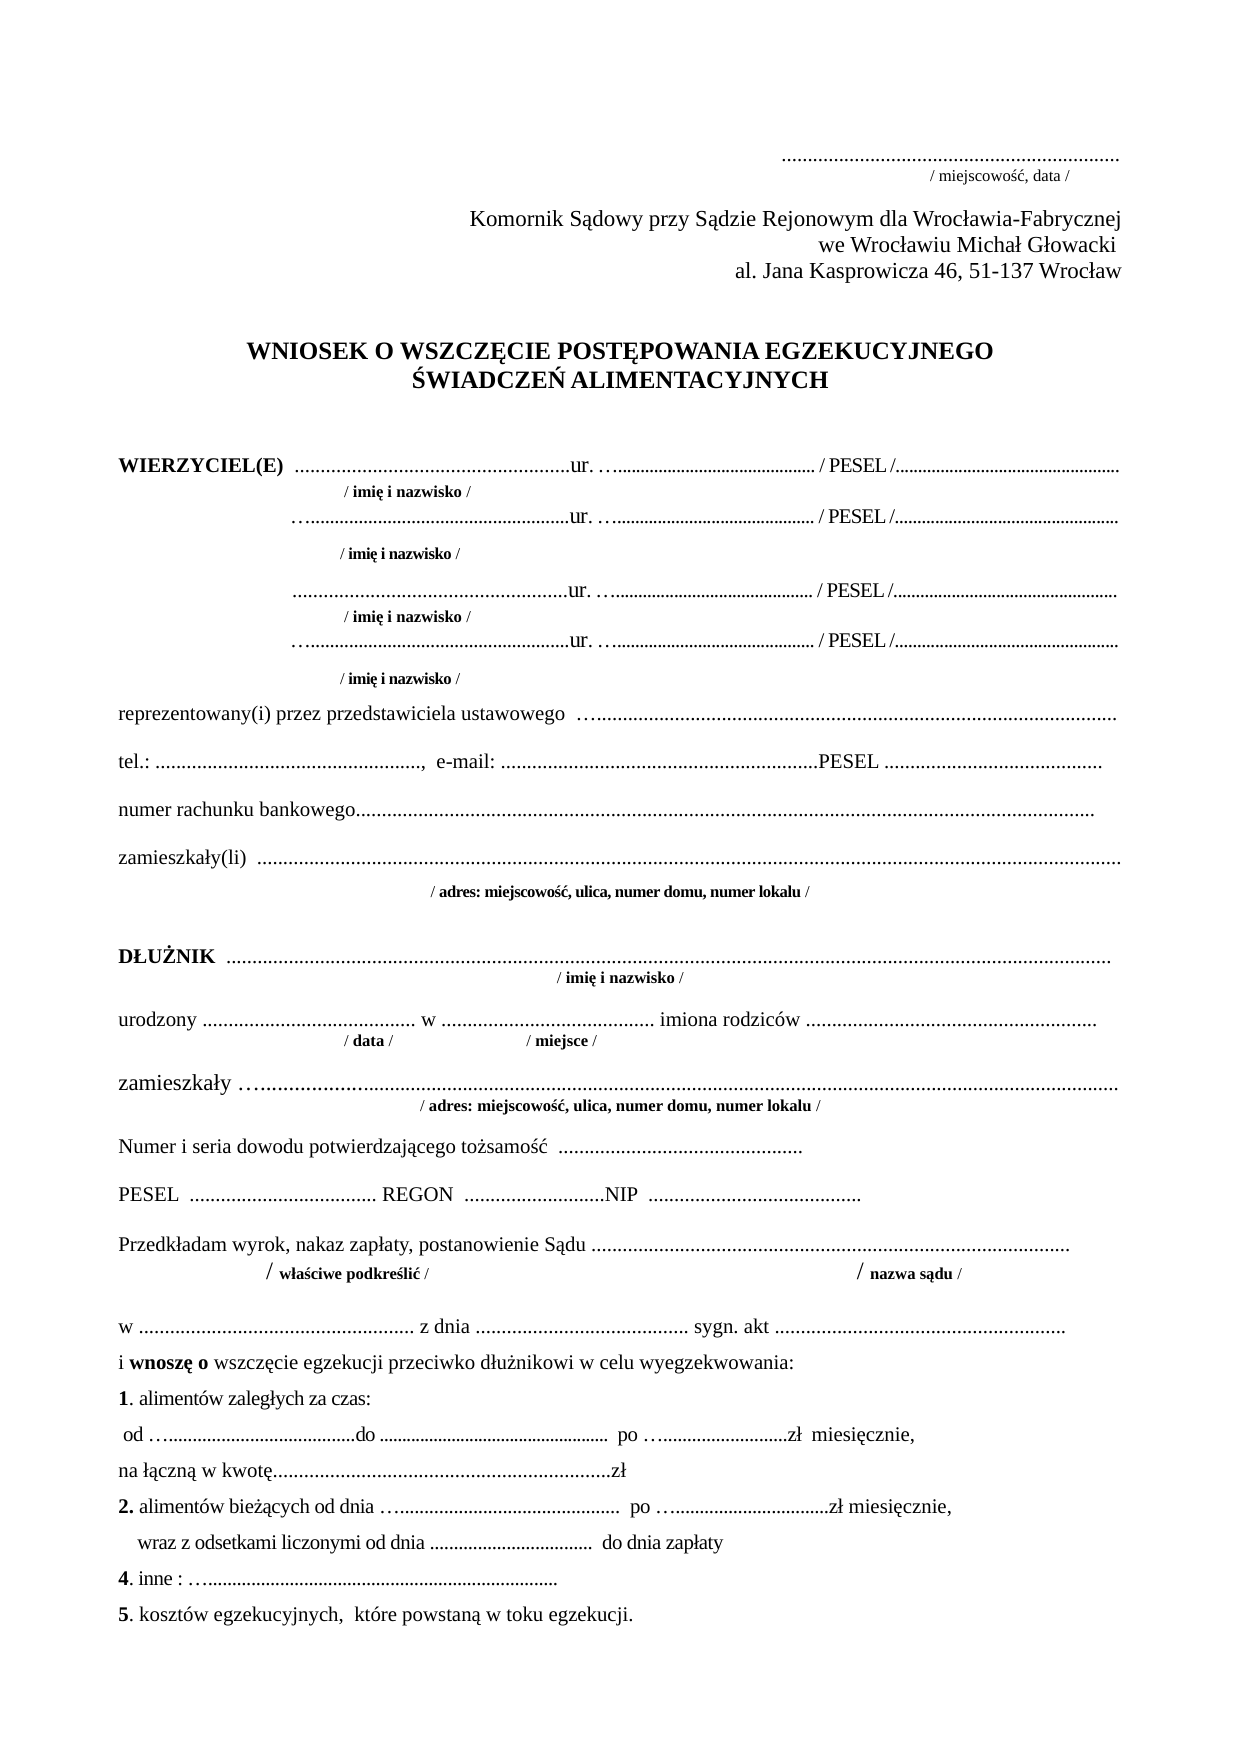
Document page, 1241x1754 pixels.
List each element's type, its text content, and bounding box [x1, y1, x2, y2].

text na łączną w kwotę.................................................................zł [118, 1458, 1122, 1482]
text 2. alimentów bieżących od dnia …............................................. po …................................zł miesięcznie, [118, 1494, 1122, 1518]
text / adres: miejscowość, ulica, numer domu, numer lokalu / [118, 1095, 1122, 1114]
text od ….......................................do ................................................... po …..........................zł miesięcznie, [118, 1422, 1122, 1446]
text …......................................................ur. …............................................ / PESEL /.................................................. / imię i nazwisko / [118, 502, 1122, 564]
text we Wrocławiu Michał Głowacki [118, 231, 1122, 257]
text zamieszkały …................................................................................................................................................................... [118, 1069, 1122, 1095]
text zamieszkały(li) ...................................................................................................................................................................... [118, 845, 1122, 869]
text i wnoszę o wszczęcie egzekucji przeciwko dłużnikowi w celu wyegzekwowania: [118, 1350, 1122, 1374]
text urodzony ......................................... w ......................................... imiona rodziców ........................................................ [118, 1007, 1122, 1031]
text ................................................................. [561, 142, 1122, 166]
text .....................................................ur. …............................................ / PESEL /.................................................. / imię i nazwisko / [118, 576, 1122, 627]
text numer rachunku bankowego.............................................................................................................................................. [118, 797, 1122, 821]
text / data / / miejsce / [118, 1031, 1122, 1050]
text tel.: ..................................................., e-mail: .............................................................PESEL .......................................... [118, 749, 1122, 773]
text / adres: miejscowość, ulica, numer domu, numer lokalu / [118, 882, 1122, 901]
text / imię i nazwisko / [118, 968, 1122, 987]
text Numer i seria dowodu potwierdzającego tożsamość ............................................... [118, 1134, 1122, 1158]
text 1. alimentów zaległych za czas: [118, 1386, 1122, 1410]
text wraz z odsetkami liczonymi od dnia .................................. do dnia zapłaty [118, 1530, 1122, 1554]
text …......................................................ur. …............................................ / PESEL /.................................................. / imię i nazwisko / [118, 627, 1122, 689]
text DŁUŻNIK .......................................................................................................................................................................... [118, 944, 1122, 968]
text WNIOSEK O WSZCZĘCIE POSTĘPOWANIA EGZEKUCYJNEGO [118, 336, 1122, 365]
text 4. inne : …......................................................................... [118, 1566, 1122, 1590]
text / miejscowość, data / [634, 166, 1122, 185]
text 5. kosztów egzekucyjnych, które powstaną w toku egzekucji. [118, 1602, 1122, 1626]
text / właściwe podkreślić / / nazwa sądu / [118, 1256, 1122, 1285]
text Komornik Sądowy przy Sądzie Rejonowym dla Wrocławia-Fabrycznej [118, 204, 1122, 231]
text PESEL .................................... REGON ...........................NIP ......................................... [118, 1182, 1122, 1206]
text al. Jana Kasprowicza 46, 51-137 Wrocław [118, 257, 1122, 284]
text WIERZYCIEL(E) .....................................................ur. …............................................ / PESEL /.................................................. / imię i nazwisko / [118, 451, 1122, 502]
text reprezentowany(i) przez przedstawiciela ustawowego ….................................................................................................... [118, 701, 1122, 725]
text Przedkładam wyrok, nakaz zapłaty, postanowienie Sądu ............................................................................................ [118, 1232, 1122, 1256]
text w ..................................................... z dnia ......................................... sygn. akt ........................................................ [118, 1314, 1122, 1338]
text ŚWIADCZEŃ ALIMENTACYJNYCH [118, 365, 1122, 394]
